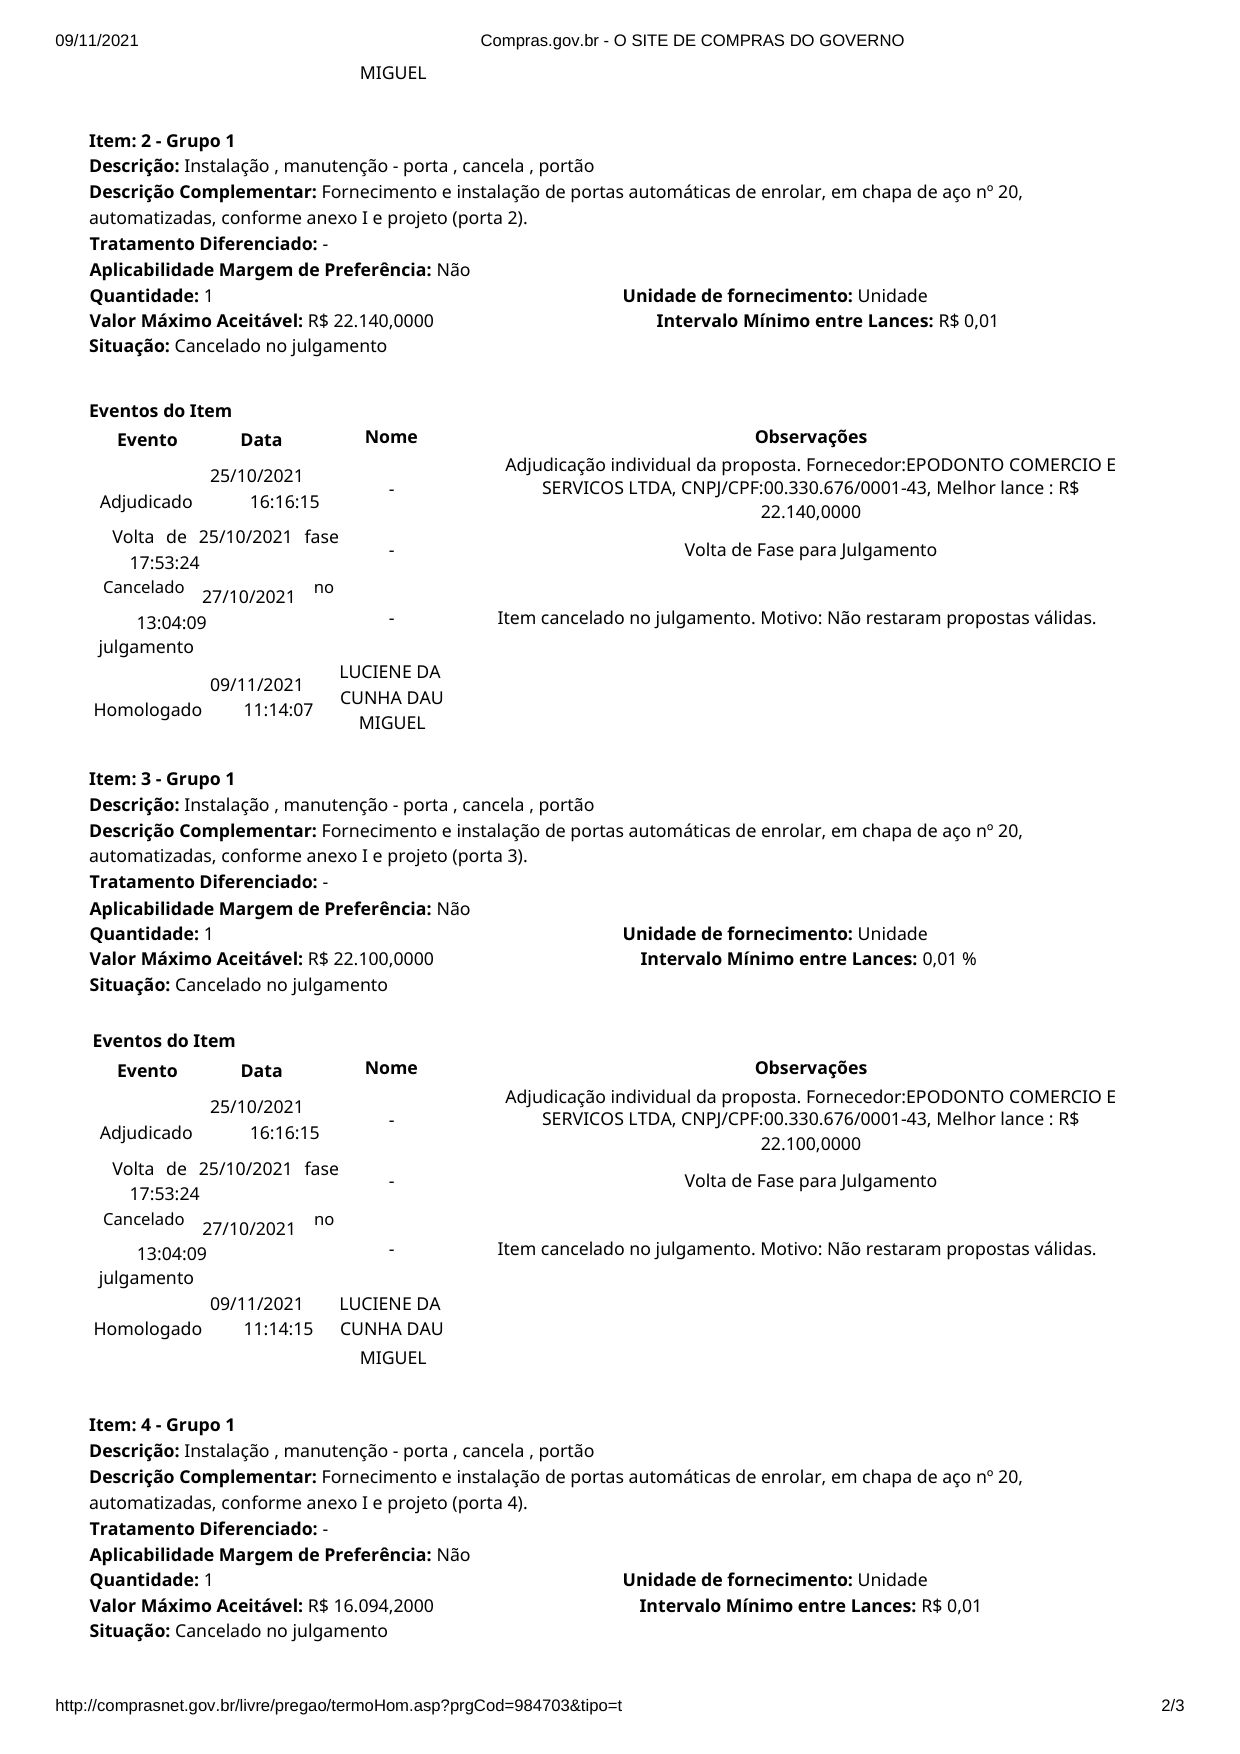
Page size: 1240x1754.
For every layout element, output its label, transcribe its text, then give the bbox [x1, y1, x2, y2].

table_cell Quantidade: 1 [88, 1568, 494, 1593]
table_cell [339, 1644, 494, 1696]
table_cell Adjudicação individual da proposta. Fornecedor:EPODONTO COMERCIO E SERVICOS LTDA, CNPJ/CPF:00.330.676/0001-43, Melhor lance : R$ 22.140,0000 [494, 453, 1128, 525]
table_cell Cancelado 27/10/2021 no 13:04:09 julgamento [93, 576, 339, 660]
table_cell Eventos do Item [88, 998, 339, 1055]
text MIGUEL [359, 60, 1152, 84]
table_cell - [339, 1207, 494, 1291]
table_cell - [339, 1085, 494, 1156]
text Situação: Cancelado no julgamento [89, 334, 1152, 358]
table_cell - [339, 453, 494, 525]
text Item: 3 - Grupo 1 [89, 766, 1152, 791]
table_cell Adjudicação individual da proposta. Fornecedor:EPODONTO COMERCIO E SERVICOS LTDA, CNPJ/CPF:00.330.676/0001-43, Melhor lance : R$ 22.100,0000 [494, 1085, 1128, 1156]
table_cell 09/11/2021 Homologado 11:14:15 [88, 1291, 339, 1345]
table_cell [494, 1291, 1128, 1345]
table_cell Cancelado 27/10/2021 no 13:04:09 julgamento [88, 1207, 339, 1291]
table_cell LUCIENE DA CUNHA DAU [339, 1291, 494, 1345]
table_header Tratamento Diferenciado: - Aplicabilidade Margem de Preferência: Não [89, 231, 599, 283]
table_cell Item cancelado no julgamento. Motivo: Não restaram propostas válidas. [494, 1207, 1128, 1291]
table_cell Volta de 25/10/2021 fase 17:53:24 [88, 1156, 339, 1207]
table_cell 09/11/2021 Homologado 11:14:07 [93, 660, 339, 736]
table_cell Unidade de fornecimento: Unidade [494, 921, 1128, 947]
text Item: 2 - Grupo 1 [89, 128, 1152, 152]
table_cell - [339, 525, 494, 576]
table_cell Intervalo Mínimo entre Lances: R$ 0,01 [494, 1593, 1128, 1696]
table_header Evento Data [93, 424, 339, 453]
table_cell 25/10/2021 Adjudicado 16:16:15 [88, 1085, 339, 1156]
table_cell Unidade de fornecimento: Unidade [599, 283, 999, 308]
table_cell Volta de Fase para Julgamento [494, 525, 1128, 576]
table_cell 25/10/2021 Adjudicado 16:16:15 [93, 453, 339, 525]
table_cell Valor Máximo Aceitável: R$ 22.140,0000 [89, 308, 599, 334]
table_header Tratamento Diferenciado: - Aplicabilidade Margem de Preferência: Não [88, 1516, 1128, 1568]
table_cell Volta de Fase para Julgamento [494, 1156, 1128, 1207]
text Eventos do Item [89, 398, 1152, 422]
table_cell Unidade de fornecimento: Unidade [494, 1568, 1128, 1593]
table_cell Intervalo Mínimo entre Lances: 0,01 % [494, 947, 1128, 1055]
table_cell LUCIENE DA CUNHA DAU MIGUEL [339, 660, 494, 736]
table_cell [88, 1644, 339, 1696]
table_cell Observações [494, 1055, 1128, 1084]
text MIGUEL [359, 1345, 1152, 1369]
table_header Nome [339, 424, 494, 453]
table_cell Valor Máximo Aceitável: R$ 22.100,0000 Situação: Cancelado no julgamento [88, 947, 494, 998]
table_cell - [339, 1156, 494, 1207]
table_cell Nome [339, 1055, 494, 1084]
text Descrição: Instalação , manutenção - porta , cancela , portão [89, 1439, 1152, 1463]
text Descrição Complementar: Fornecimento e instalação de portas automáticas de enrolar, em chapa de aço nº 20, automatizadas, conforme anexo I e projeto (porta 2). [89, 180, 1152, 229]
text Descrição Complementar: Fornecimento e instalação de portas automáticas de enrolar, em chapa de aço nº 20, automatizadas, conforme anexo I e projeto (porta 4). [89, 1465, 1152, 1514]
table_header [599, 231, 999, 283]
table_cell [494, 660, 1128, 736]
table_header Tratamento Diferenciado: - Aplicabilidade Margem de Preferência: Não [88, 870, 1128, 921]
table_cell Item cancelado no julgamento. Motivo: Não restaram propostas válidas. [494, 576, 1128, 660]
table_header Observações [494, 424, 1128, 453]
table_cell Evento Data [88, 1055, 339, 1084]
table_cell Valor Máximo Aceitável: R$ 16.094,2000 Situação: Cancelado no julgamento [88, 1593, 494, 1644]
text Descrição: Instalação , manutenção - porta , cancela , portão [89, 154, 1152, 178]
table_cell - [339, 576, 494, 660]
table_cell Intervalo Mínimo entre Lances: R$ 0,01 [599, 308, 999, 334]
text Item: 4 - Grupo 1 [89, 1413, 1152, 1437]
table_cell Quantidade: 1 [89, 283, 599, 308]
table_cell [339, 998, 494, 1055]
text Descrição Complementar: Fornecimento e instalação de portas automáticas de enrolar, em chapa de aço nº 20, automatizadas, conforme anexo I e projeto (porta 3). [89, 818, 1152, 868]
text Descrição: Instalação , manutenção - porta , cancela , portão [89, 792, 1152, 817]
table_cell Quantidade: 1 [88, 921, 494, 947]
table_cell Volta de 25/10/2021 fase 17:53:24 [93, 525, 339, 576]
